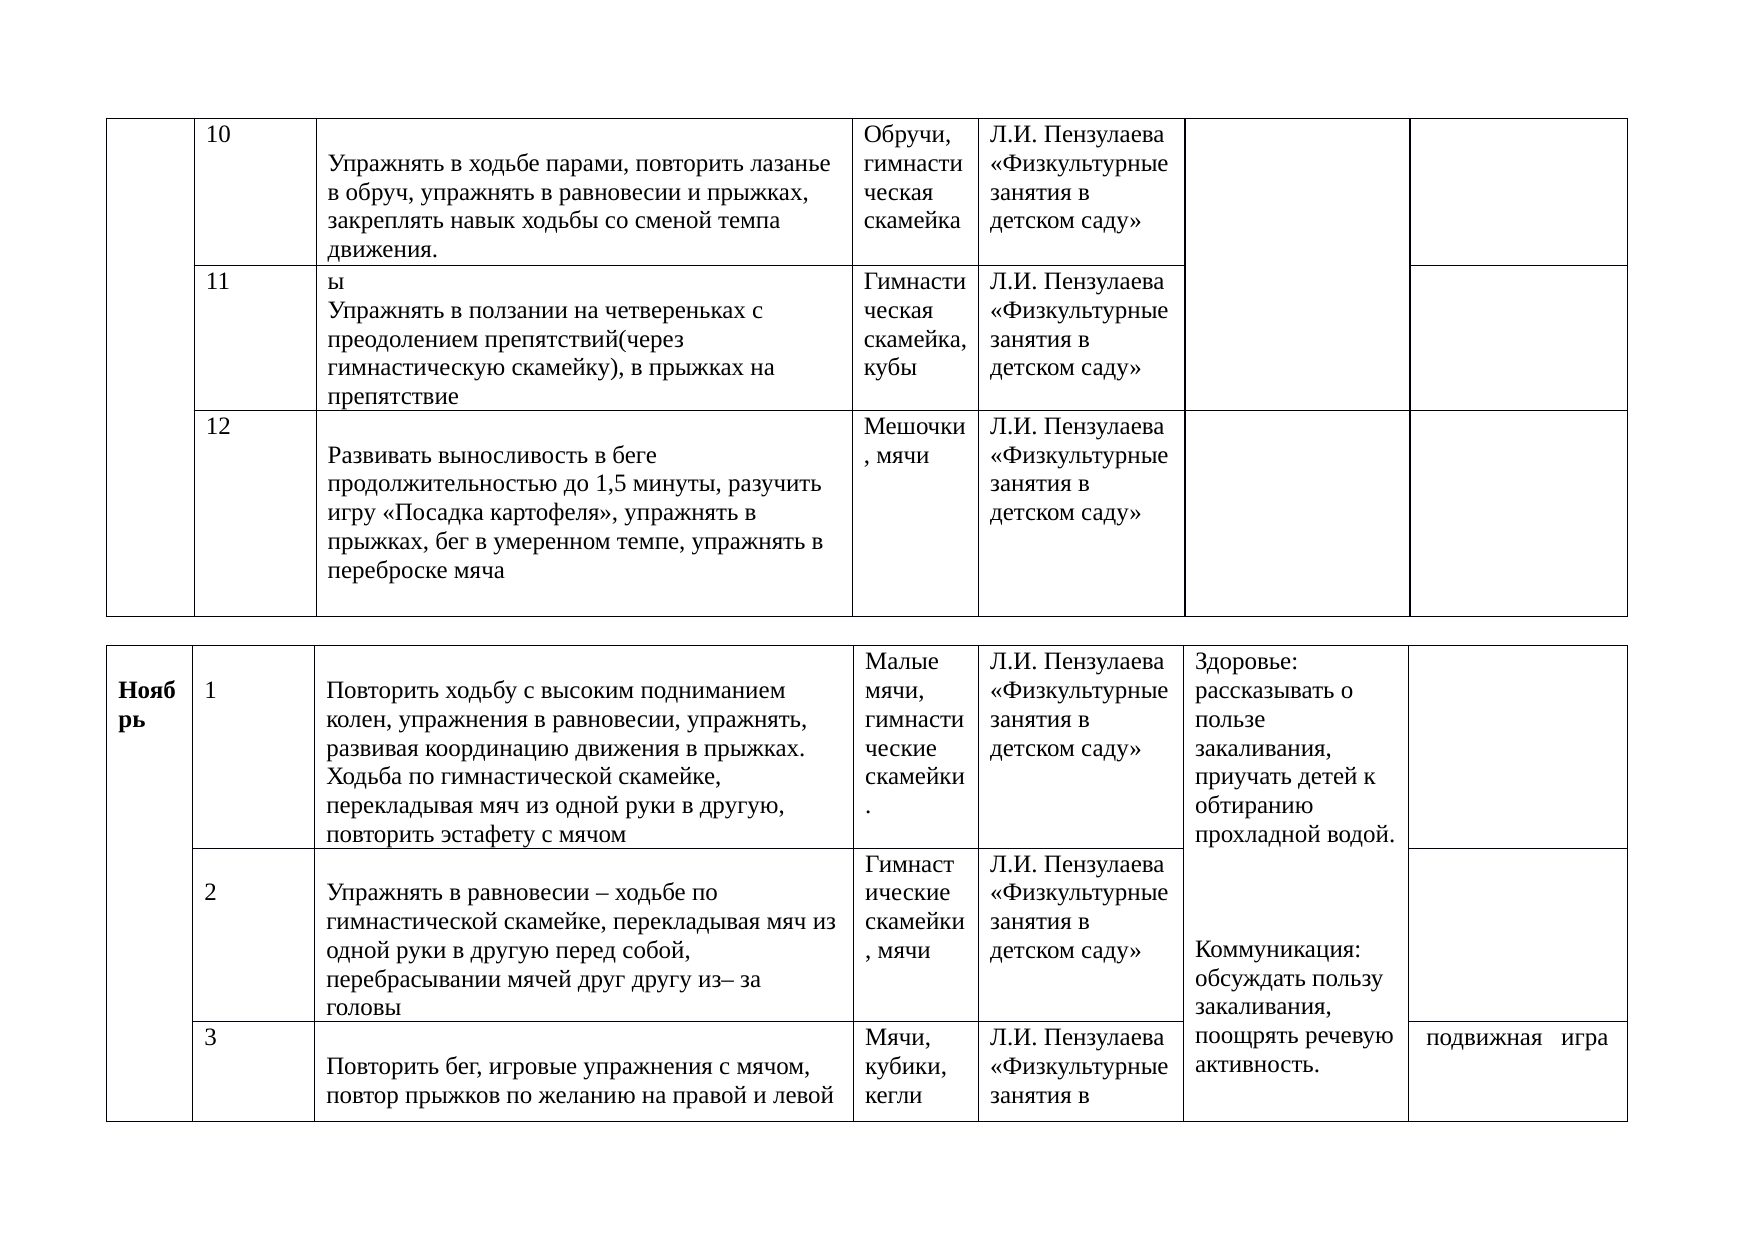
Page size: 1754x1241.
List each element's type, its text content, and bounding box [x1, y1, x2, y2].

table_header Л.И. Пензулаева «Физкультурные занятия в детском саду» [979, 646, 1183, 848]
table_cell Обручи, гимнастическая скамейка [853, 119, 978, 265]
table_cell Гимнастическая скамейка, кубы [853, 266, 978, 410]
table_cell Л.И. Пензулаева «Физкультурные занятия в детском саду» [979, 119, 1184, 265]
table_cell [1411, 411, 1627, 616]
table_cell 11 [195, 266, 316, 410]
table_cell Упражнять в ходьбе парами, повторить лазанье в обруч, упражнять в равновесии и прыжках, закреплять навык ходьбы со сменой темпа движения. [317, 119, 852, 265]
table_cell 12 [195, 411, 316, 616]
table_header [1409, 646, 1627, 848]
table_cell [1411, 119, 1627, 265]
table_cell [1186, 411, 1409, 616]
table_header [1186, 119, 1409, 410]
table_cell Л.И. Пензулаева «Физкультурные занятия в детском саду» [979, 411, 1184, 616]
table_header Повторить ходьбу с высоким подниманием колен, упражнения в равновесии, упражнять, развивая координацию движения в прыжках. Ходьба по гимнастической скамейке, перекладывая мяч из одной руки в другую, повторить эстафету с мячом [315, 646, 853, 848]
table_cell подвижная игра [1409, 1022, 1627, 1121]
table_cell [1409, 849, 1627, 1021]
table_cell ы Упражнять в ползании на четвереньках с преодолением препятствий(через гимнастическую скамейку), в прыжках на препятствие [317, 266, 852, 410]
table_header 1 [193, 646, 314, 848]
table_cell Мешочки, мячи [853, 411, 978, 616]
table_header Малые мячи, гимнастические скамейки. [854, 646, 978, 848]
table_cell Л.И. Пензулаева «Физкультурные занятия в детском саду» [979, 849, 1183, 1021]
table_cell Гимнастические скамейки, мячи [854, 849, 978, 1021]
table_cell Упражнять в равновесии – ходьбе по гимнастической скамейке, перекладывая мяч из одной руки в другую перед собой, перебрасывании мячей друг другу из– за головы [315, 849, 853, 1021]
table_header Здоровье: рассказывать о пользе закаливания, приучать детей к обтиранию прохладной водой. Коммуникация: обсуждать пользу закаливания, поощрять речевую активность. [1184, 646, 1408, 1121]
table_cell Мячи, кубики, кегли [854, 1022, 978, 1121]
table_cell 10 [195, 119, 316, 265]
table_cell Развивать выносливость в беге продолжительностью до 1,5 минуты, разучить игру «Посадка картофеля», упражнять в прыжках, бег в умеренном темпе, упражнять в переброске мяча [317, 411, 852, 616]
table_cell [1411, 266, 1627, 410]
table_cell Л.И. Пензулаева «Физкультурные занятия в [979, 1022, 1183, 1121]
table_header Ноябрь [107, 646, 192, 1121]
table_cell 3 [193, 1022, 314, 1121]
table_cell Л.И. Пензулаева «Физкультурные занятия в детском саду» [979, 266, 1184, 410]
table_cell 2 [193, 849, 314, 1021]
table_header [107, 119, 194, 616]
table_cell Повторить бег, игровые упражнения с мячом, повтор прыжков по желанию на правой и левой [315, 1022, 853, 1121]
